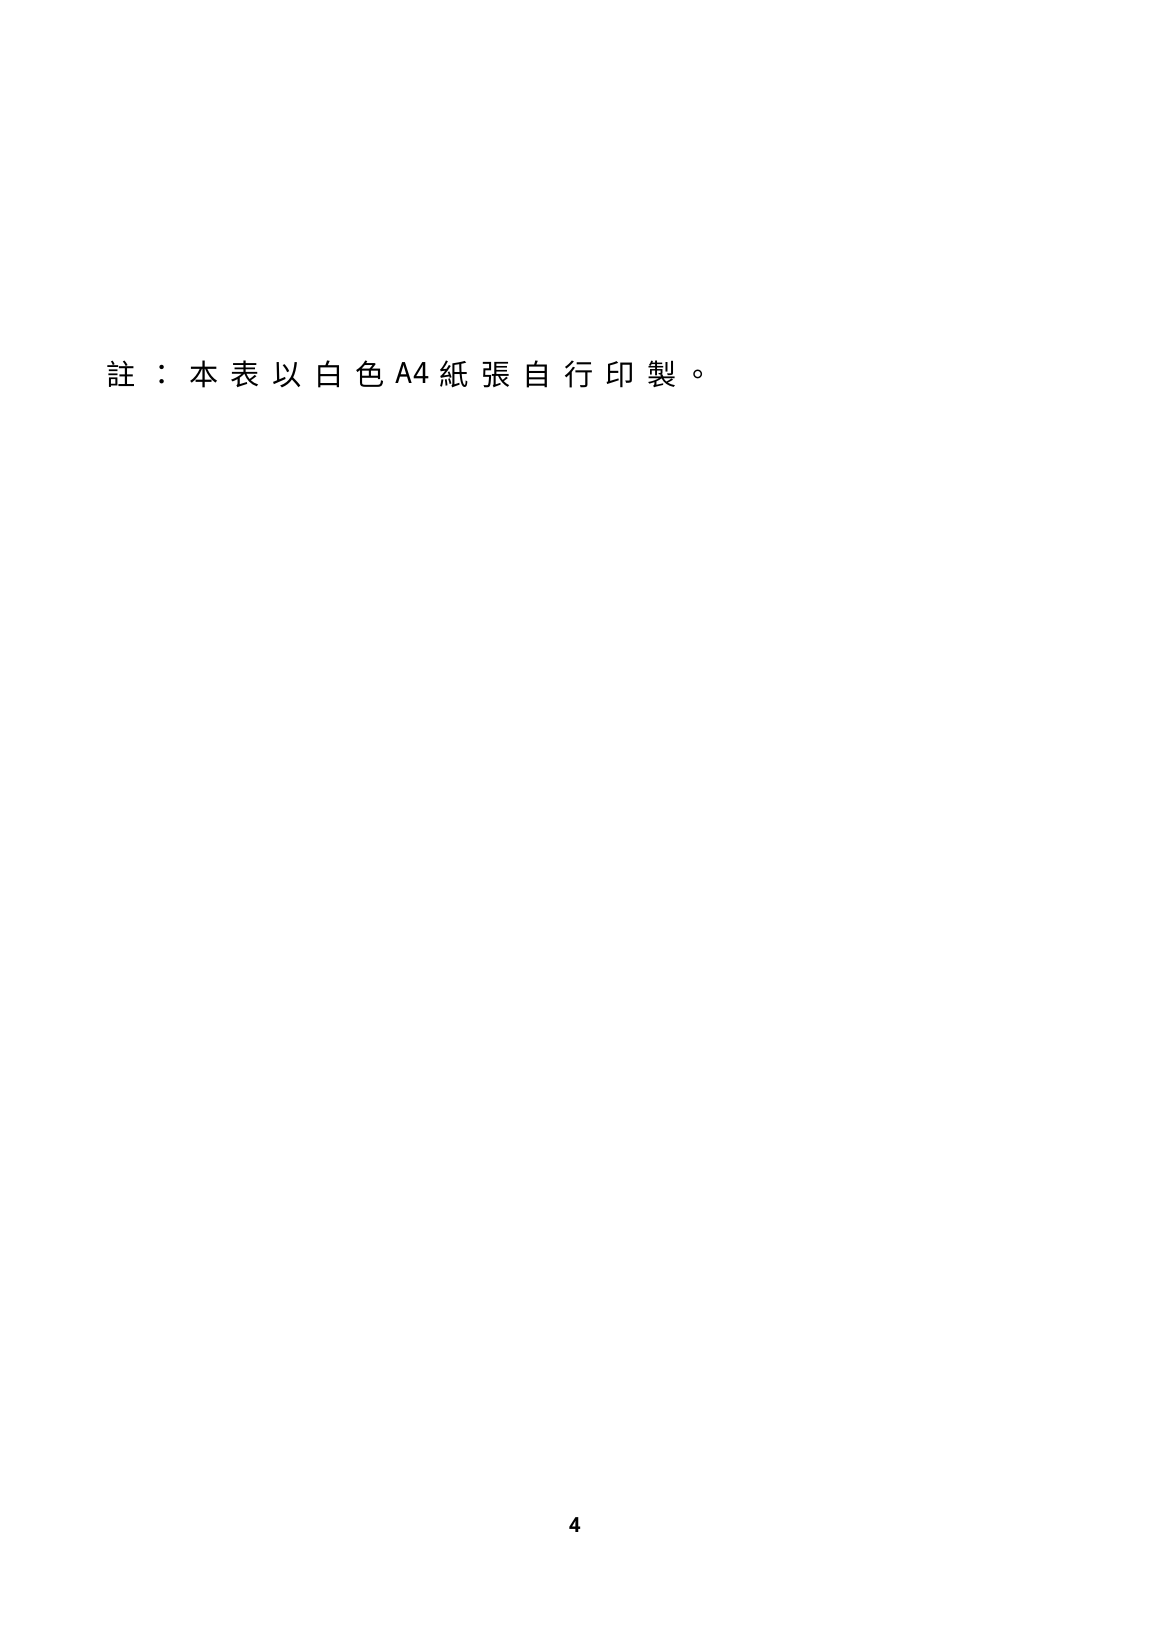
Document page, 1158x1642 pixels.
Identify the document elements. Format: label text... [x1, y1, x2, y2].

text 註：本表以白色A4紙張自行印製。 [99, 299, 1058, 424]
